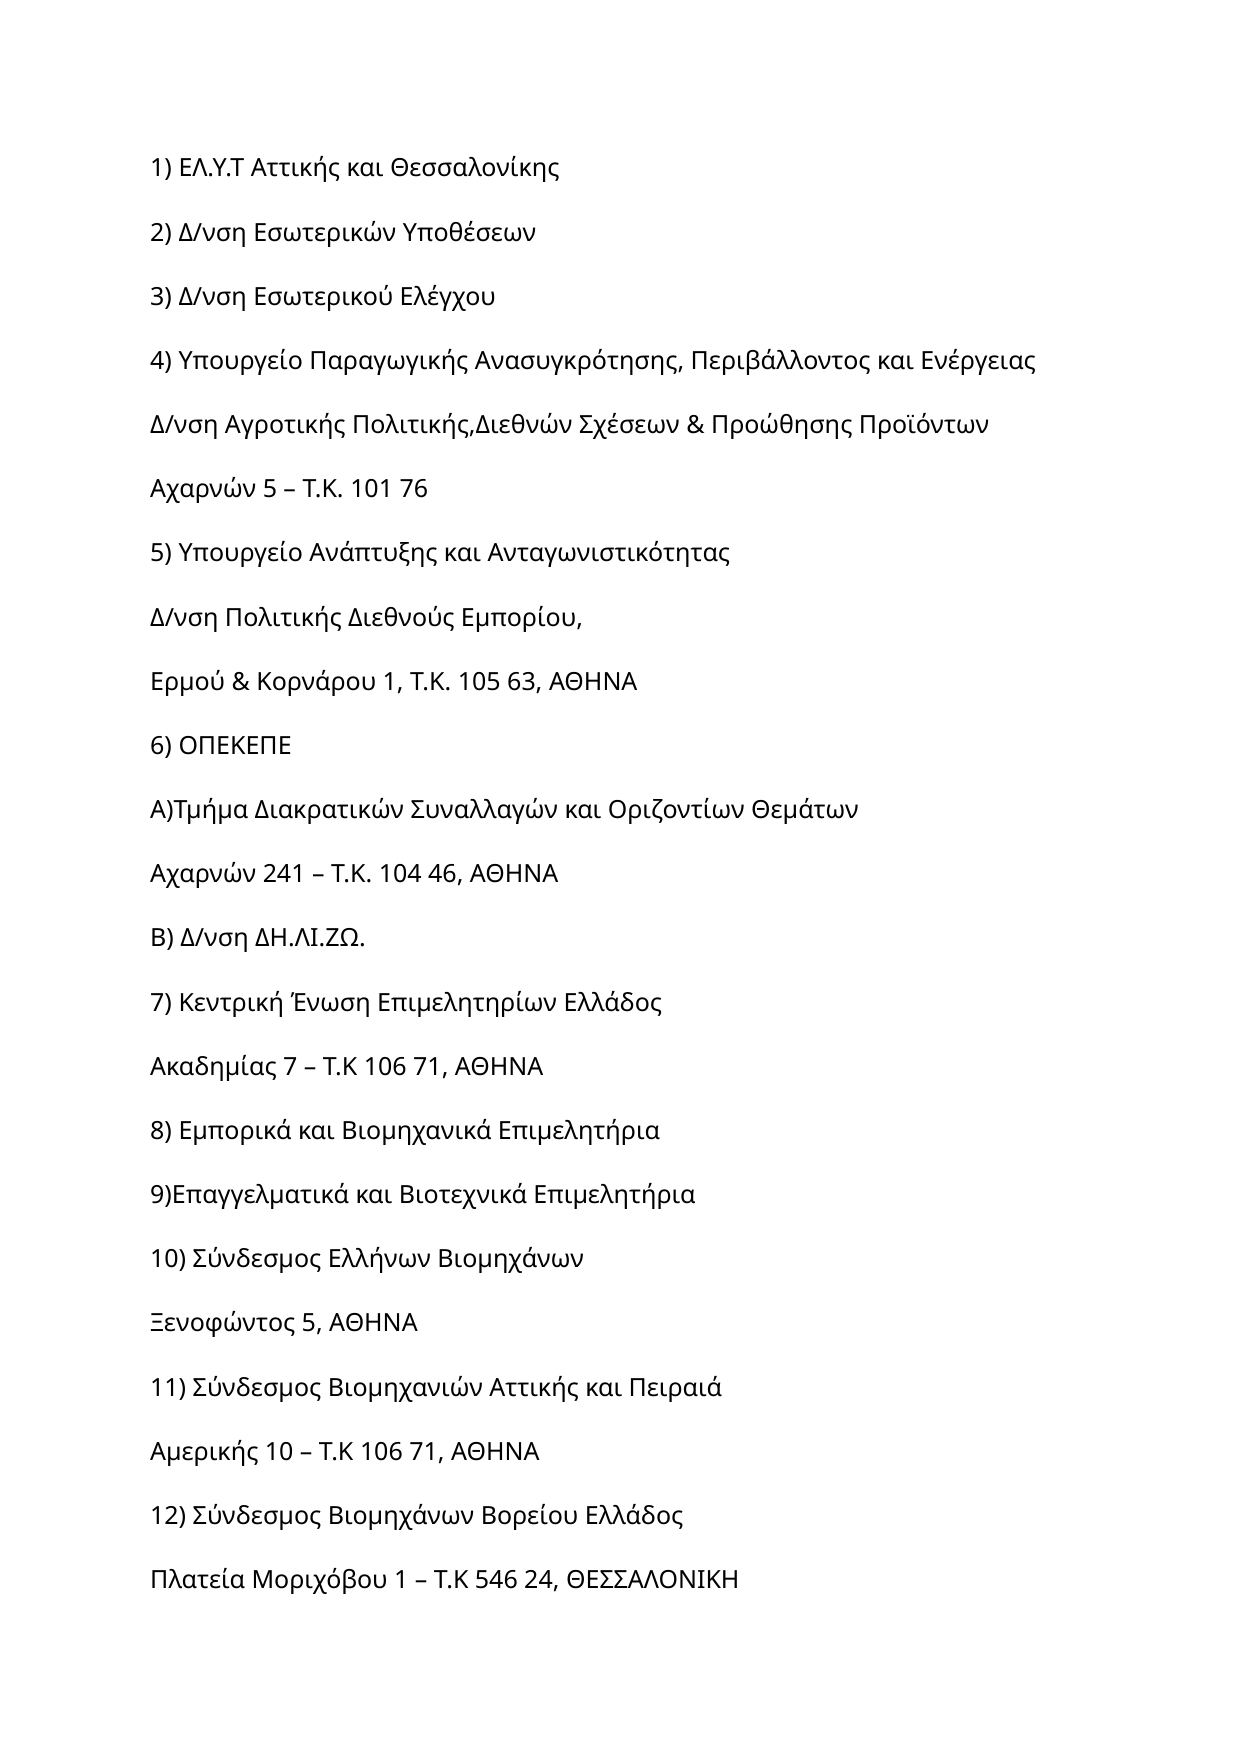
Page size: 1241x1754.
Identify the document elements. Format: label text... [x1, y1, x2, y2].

text Ακαδημίας 7 – T.K 106 71, ΑΘΗΝΑ [150, 1048, 1090, 1082]
text 2) Δ/νση Εσωτερικών Υποθέσεων [150, 214, 1090, 248]
text Β) Δ/νση ΔΗ.ΛΙ.ΖΩ. [150, 920, 1090, 954]
text Αμερικής 10 – Τ.Κ 106 71, ΑΘΗΝΑ [150, 1433, 1090, 1467]
text 6) ΟΠΕΚΕΠΕ [150, 727, 1090, 762]
text Δ/νση Αγροτικής Πολιτικής,Διεθνών Σχέσεων & Προώθησης Προϊόντων [150, 407, 1090, 441]
text 10) Σύνδεσμος Ελλήνων Βιομηχάνων [150, 1241, 1090, 1275]
text Δ/νση Πολιτικής Διεθνούς Εμπορίου, [150, 599, 1090, 633]
text Αχαρνών 5 – Τ.Κ. 101 76 [150, 471, 1090, 505]
text Ερμού & Κορνάρου 1, Τ.Κ. 105 63, ΑΘΗΝΑ [150, 663, 1090, 697]
text 12) Σύνδεσμος Βιομηχάνων Βορείου Ελλάδος [150, 1497, 1090, 1532]
text Ξενοφώντος 5, ΑΘΗΝΑ [150, 1305, 1090, 1339]
text 3) Δ/νση Εσωτερικού Ελέγχου [150, 278, 1090, 312]
text 1) ΕΛ.Υ.Τ Αττικής και Θεσσαλονίκης [150, 150, 1090, 184]
text 7) Κεντρική Ένωση Επιμελητηρίων Ελλάδος [150, 984, 1090, 1018]
text 11) Σύνδεσμος Βιομηχανιών Αττικής και Πειραιά [150, 1369, 1090, 1403]
text 5) Υπουργείο Ανάπτυξης και Ανταγωνιστικότητας [150, 535, 1090, 569]
text Αχαρνών 241 – Τ.Κ. 104 46, ΑΘΗΝΑ [150, 856, 1090, 890]
text 8) Εμπορικά και Βιομηχανικά Επιμελητήρια [150, 1112, 1090, 1147]
text Πλατεία Μοριχόβου 1 – Τ.Κ 546 24, ΘΕΣΣΑΛΟΝΙΚΗ [150, 1562, 1090, 1596]
text 9)Επαγγελματικά και Βιοτεχνικά Επιμελητήρια [150, 1177, 1090, 1211]
text 4) Υπουργείο Παραγωγικής Ανασυγκρότησης, Περιβάλλοντος και Ενέργειας [150, 342, 1090, 377]
text Α)Τμήμα Διακρατικών Συναλλαγών και Οριζοντίων Θεμάτων [150, 792, 1090, 826]
